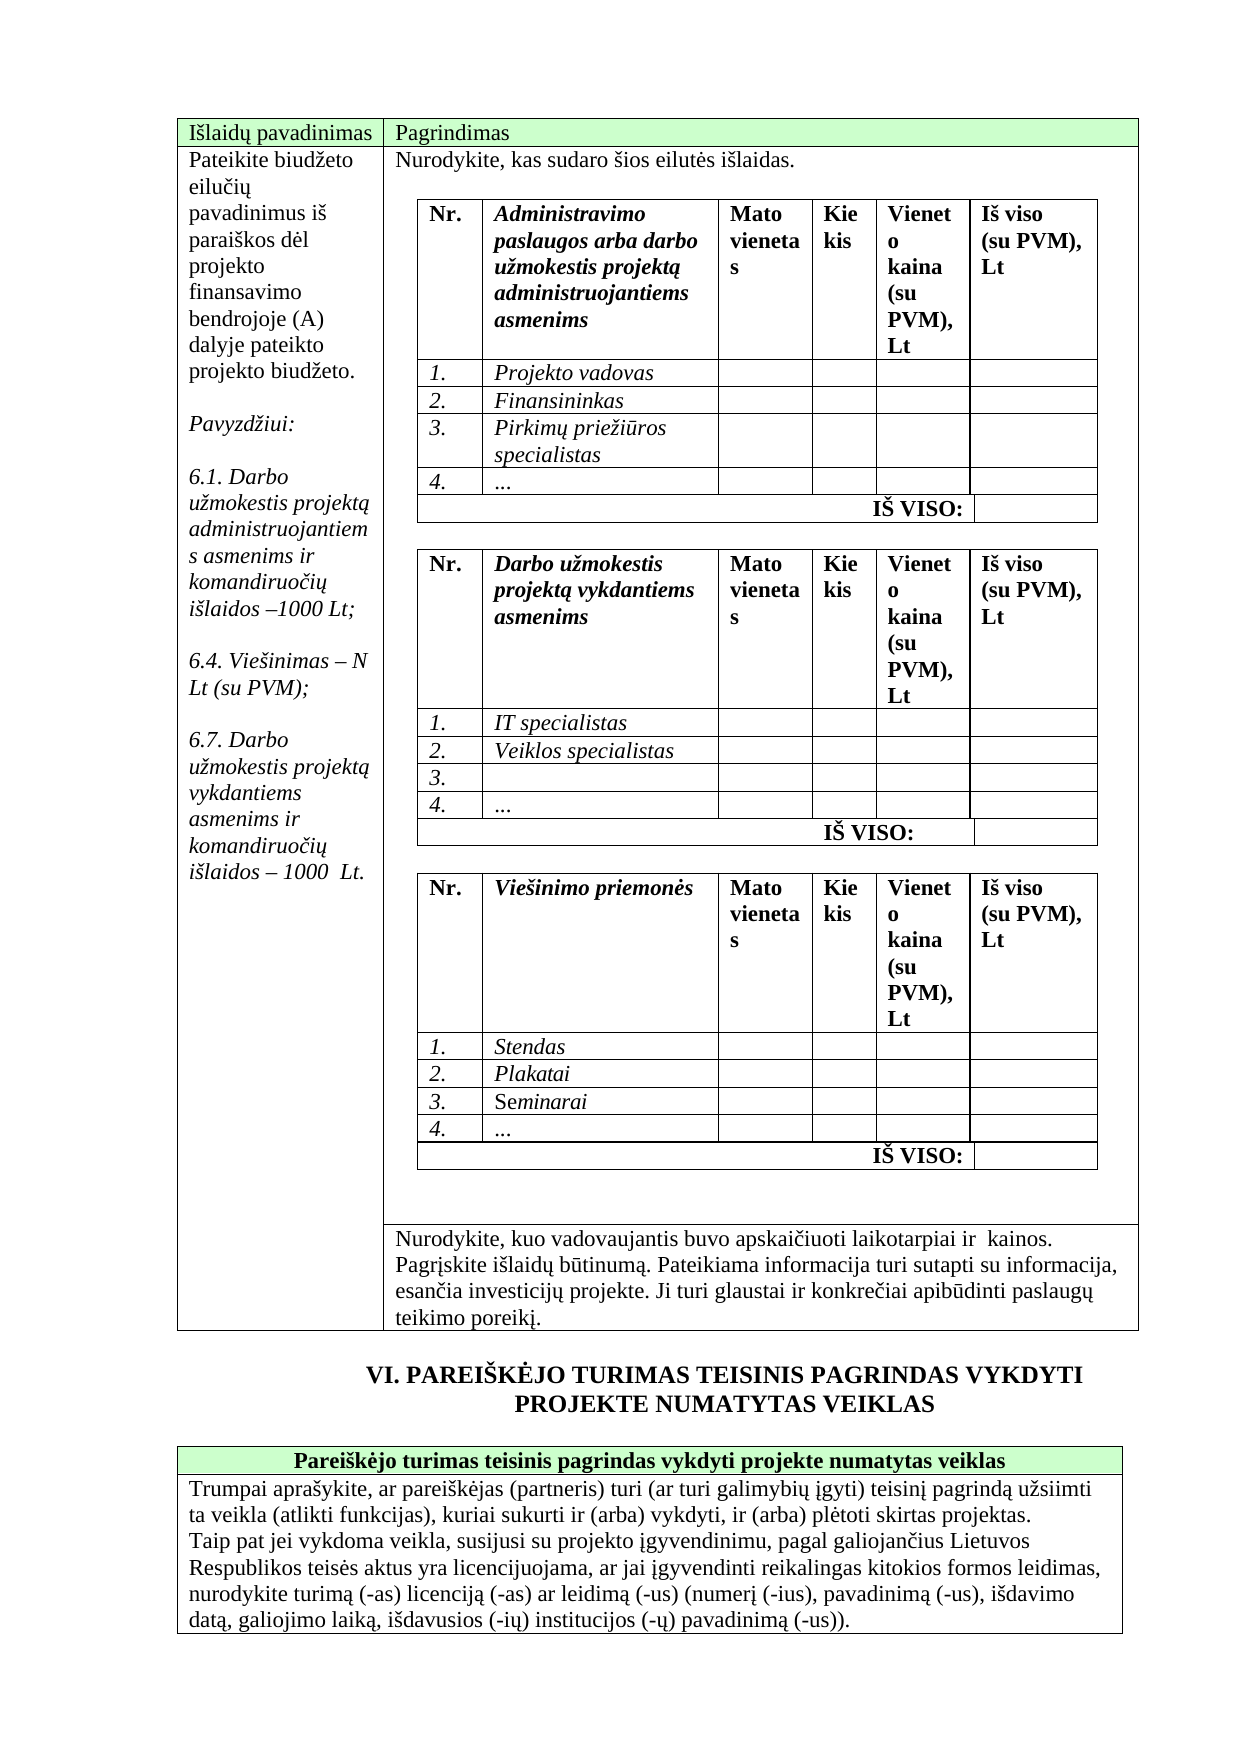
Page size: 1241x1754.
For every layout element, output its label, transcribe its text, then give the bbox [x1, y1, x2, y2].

table_cell [877, 1115, 969, 1141]
table_cell [418, 846, 483, 873]
table_cell [1098, 494, 1138, 522]
table_cell [1098, 1141, 1138, 1169]
table_cell [1098, 708, 1138, 736]
table_cell IŠ VISO: [812, 819, 974, 845]
table_cell [877, 1033, 969, 1059]
table_cell [384, 549, 417, 708]
table_cell [384, 386, 417, 413]
table_cell [384, 1196, 1138, 1224]
table_cell [719, 414, 812, 467]
table_cell [812, 846, 876, 873]
table_cell ... [483, 468, 718, 494]
table_cell [384, 818, 417, 845]
table_cell Nurodykite, kuo vadovaujantis buvo apskaičiuoti laikotarpiai ir kainos. Pagrįskite išlaidų būtinumą. Pateikiama informacija turi sutapti su informacija, esančia investicijų projekte. Ji turi glaustai ir konkrečiai apibūdinti paslaugų teikimo poreikį. [384, 1225, 1138, 1330]
text VI. PAREIŠKĖJO TURIMAS TEISINIS PAGRINDAS VYKDYTI PROJEKTE NUMATYTAS VEIKLAS [327, 1360, 1122, 1417]
table_cell [719, 1115, 812, 1141]
table_cell [1098, 1114, 1138, 1141]
table_cell [975, 1143, 1097, 1169]
table_cell Kiekis [813, 550, 876, 708]
table_cell 2. [418, 1060, 482, 1087]
table_cell [876, 846, 970, 873]
table_cell Mato vienetas [719, 200, 812, 358]
table_cell [384, 359, 417, 386]
table_cell [719, 1088, 812, 1114]
table_cell [877, 468, 969, 494]
table_cell 3. [418, 1088, 482, 1114]
table_header Pareiškėjo turimas teisinis pagrindas vykdyti projekte numatytas veiklas [178, 1447, 1122, 1473]
table_cell [812, 1170, 876, 1196]
table_cell [876, 1170, 970, 1196]
table_cell [384, 873, 417, 1032]
table_cell [971, 1033, 1097, 1059]
table_cell [719, 468, 812, 494]
table_cell [418, 495, 483, 522]
table_cell [1098, 413, 1138, 467]
table_cell [1098, 549, 1138, 708]
table_cell 1. [418, 360, 482, 386]
table_cell 1. [418, 709, 482, 736]
table_cell [971, 360, 1097, 386]
table_cell [719, 523, 812, 549]
table_cell Iš viso (su PVM), Lt [971, 200, 1097, 358]
table_cell [813, 764, 876, 791]
table_cell [813, 1088, 876, 1114]
table_cell [1098, 467, 1138, 494]
table_cell Iš viso (su PVM), Lt [971, 550, 1097, 708]
table_header Išlaidų pavadinimas [178, 119, 383, 146]
table_cell [813, 1060, 876, 1087]
table_cell [418, 819, 483, 845]
table_cell [384, 1114, 417, 1141]
table_cell [384, 467, 417, 494]
table_cell [1098, 1059, 1138, 1087]
table_cell [877, 737, 969, 763]
table_cell 3. [418, 764, 482, 791]
table_cell [1098, 873, 1138, 1032]
table_cell 4. [418, 1115, 482, 1141]
table_cell Nr. [418, 874, 482, 1032]
table_cell [975, 495, 1097, 522]
table_cell Vieneto kaina (su PVM), Lt [877, 200, 969, 358]
table_cell [384, 1169, 418, 1196]
table_cell Kiekis [813, 200, 876, 358]
table_cell [876, 523, 970, 549]
table_cell [384, 199, 417, 358]
table_cell [877, 414, 969, 467]
table_cell [877, 1060, 969, 1087]
table_cell [384, 1087, 417, 1114]
table_cell [483, 495, 719, 522]
table_cell [483, 764, 718, 791]
table_cell [813, 709, 876, 736]
table_cell [1098, 199, 1138, 358]
table_cell [877, 709, 969, 736]
table_cell [719, 495, 812, 522]
table_cell Seminarai [483, 1088, 718, 1114]
table_cell [1098, 386, 1138, 413]
table_cell Nr. [418, 200, 482, 358]
table_cell [971, 792, 1097, 818]
table_cell [719, 1033, 812, 1059]
table_cell IŠ VISO: [812, 1143, 974, 1169]
table_cell [877, 764, 969, 791]
table_cell [1098, 1169, 1138, 1196]
table_cell [971, 387, 1097, 413]
table_cell [719, 737, 812, 763]
table_cell [813, 414, 876, 467]
table_cell Kiekis [813, 874, 876, 1032]
table_cell [384, 1059, 417, 1087]
table_cell Stendas [483, 1033, 718, 1059]
table_cell [384, 736, 417, 763]
table_cell [1098, 736, 1138, 763]
table_cell [483, 523, 719, 549]
table_cell [1098, 818, 1138, 845]
table_cell 1. [418, 1033, 482, 1059]
table_cell [483, 846, 719, 873]
table_cell [813, 387, 876, 413]
table_cell [971, 1060, 1097, 1087]
table_cell [719, 387, 812, 413]
table_cell Pateikite biudžeto eilučių pavadinimus iš paraiškos dėl projekto finansavimo bendrojoje (A) dalyje pateikto projekto biudžeto. Pavyzdžiui: 6.1. Darbo užmokestis projektą administruojantiems asmenims ir komandiruočių išlaidos –1000 Lt; 6.4. Viešinimas – N Lt (su PVM); 6.7. Darbo užmokestis projektą vykdantiems asmenims ir komandiruočių išlaidos – 1000 Lt. [178, 147, 383, 1330]
table_cell 4. [418, 468, 482, 494]
table_cell Viešinimo priemonės [483, 874, 718, 1032]
table_cell Mato vienetas [719, 550, 812, 708]
table_cell Mato vienetas [719, 874, 812, 1032]
table_cell [418, 1143, 483, 1169]
table_cell [719, 1143, 812, 1169]
table_cell [1098, 1087, 1138, 1114]
table_cell Finansininkas [483, 387, 718, 413]
table_cell [384, 494, 417, 522]
table_cell [719, 792, 812, 818]
table_cell Plakatai [483, 1060, 718, 1087]
table_cell [719, 764, 812, 791]
table_cell Darbo užmokestis projektą vykdantiems asmenims [483, 550, 718, 708]
table_cell [813, 737, 876, 763]
table_cell [970, 523, 1097, 549]
table_cell [970, 1170, 1097, 1196]
table_cell [970, 846, 1097, 873]
table_cell [719, 1170, 812, 1196]
table_cell Veiklos specialistas [483, 737, 718, 763]
table_cell Trumpai aprašykite, ar pareiškėjas (partneris) turi (ar turi galimybių įgyti) teisinį pagrindą užsiimti ta veikla (atlikti funkcijas), kuriai sukurti ir (arba) vykdyti, ir (arba) plėtoti skirtas projektas. Taip pat jei vykdoma veikla, susijusi su projekto įgyvendinimu, pagal galiojančius Lietuvos Respublikos teisės aktus yra licencijuojama, ar jai įgyvendinti reikalingas kitokios formos leidimas, nurodykite turimą (-as) licenciją (-as) ar leidimą (-us) (numerį (-ius), pavadinimą (-us), išdavimo datą, galiojimo laiką, išdavusios (-ių) institucijos (-ų) pavadinimą (-us)). [178, 1475, 1122, 1633]
table_cell [418, 1170, 483, 1196]
table_cell Pirkimų priežiūros specialistas [483, 414, 718, 467]
table_cell [384, 845, 418, 873]
table_cell [719, 709, 812, 736]
table_cell [971, 737, 1097, 763]
table_cell [719, 1060, 812, 1087]
table_cell [384, 522, 418, 549]
table_cell 2. [418, 737, 482, 763]
table_cell [483, 819, 719, 845]
table_cell Projekto vadovas [483, 360, 718, 386]
table_cell [971, 1088, 1097, 1114]
table_cell [813, 792, 876, 818]
table_cell [1098, 359, 1138, 386]
table_cell [384, 1032, 417, 1059]
table_cell 4. [418, 792, 482, 818]
table_cell [877, 1088, 969, 1114]
table_cell [418, 523, 483, 549]
table_cell [971, 764, 1097, 791]
table_cell [384, 1141, 417, 1169]
table_cell [813, 360, 876, 386]
table_cell ... [483, 1115, 718, 1141]
table_cell [1098, 845, 1138, 873]
table_header Pagrindimas [384, 119, 1138, 146]
table_cell Vieneto kaina (su PVM), Lt [877, 874, 969, 1032]
table_cell 3. [418, 414, 482, 467]
table_cell [719, 360, 812, 386]
table_cell [877, 792, 969, 818]
table_cell [719, 846, 812, 873]
table_cell Nr. [418, 550, 482, 708]
table_cell [1098, 791, 1138, 818]
table_cell [812, 523, 876, 549]
table_cell [877, 387, 969, 413]
table_cell [813, 468, 876, 494]
table_cell [483, 1170, 719, 1196]
table_cell Iš viso (su PVM), Lt [971, 874, 1097, 1032]
table_cell Nurodykite, kas sudaro šios eilutės išlaidas. [384, 147, 1138, 199]
table_cell Administravimo paslaugos arba darbo užmokestis projektą administruojantiems asmenims [483, 200, 718, 358]
table_cell 2. [418, 387, 482, 413]
table_cell [1098, 763, 1138, 791]
table_cell ... [483, 792, 718, 818]
table_cell [483, 1143, 719, 1169]
table_cell IŠ VISO: [812, 495, 974, 522]
table_cell [971, 414, 1097, 467]
table_cell IT specialistas [483, 709, 718, 736]
table_cell [813, 1115, 876, 1141]
table_cell [971, 709, 1097, 736]
table_cell [384, 763, 417, 791]
table_cell [971, 468, 1097, 494]
table_cell [975, 819, 1097, 845]
table_cell [971, 1115, 1097, 1141]
table_cell [1098, 1032, 1138, 1059]
table_cell [719, 819, 812, 845]
table_cell Vieneto kaina (su PVM), Lt [877, 550, 969, 708]
table_cell [384, 413, 417, 467]
table_cell [384, 708, 417, 736]
table_cell [1098, 522, 1138, 549]
table_cell [813, 1033, 876, 1059]
table_cell [384, 791, 417, 818]
table_cell [877, 360, 969, 386]
